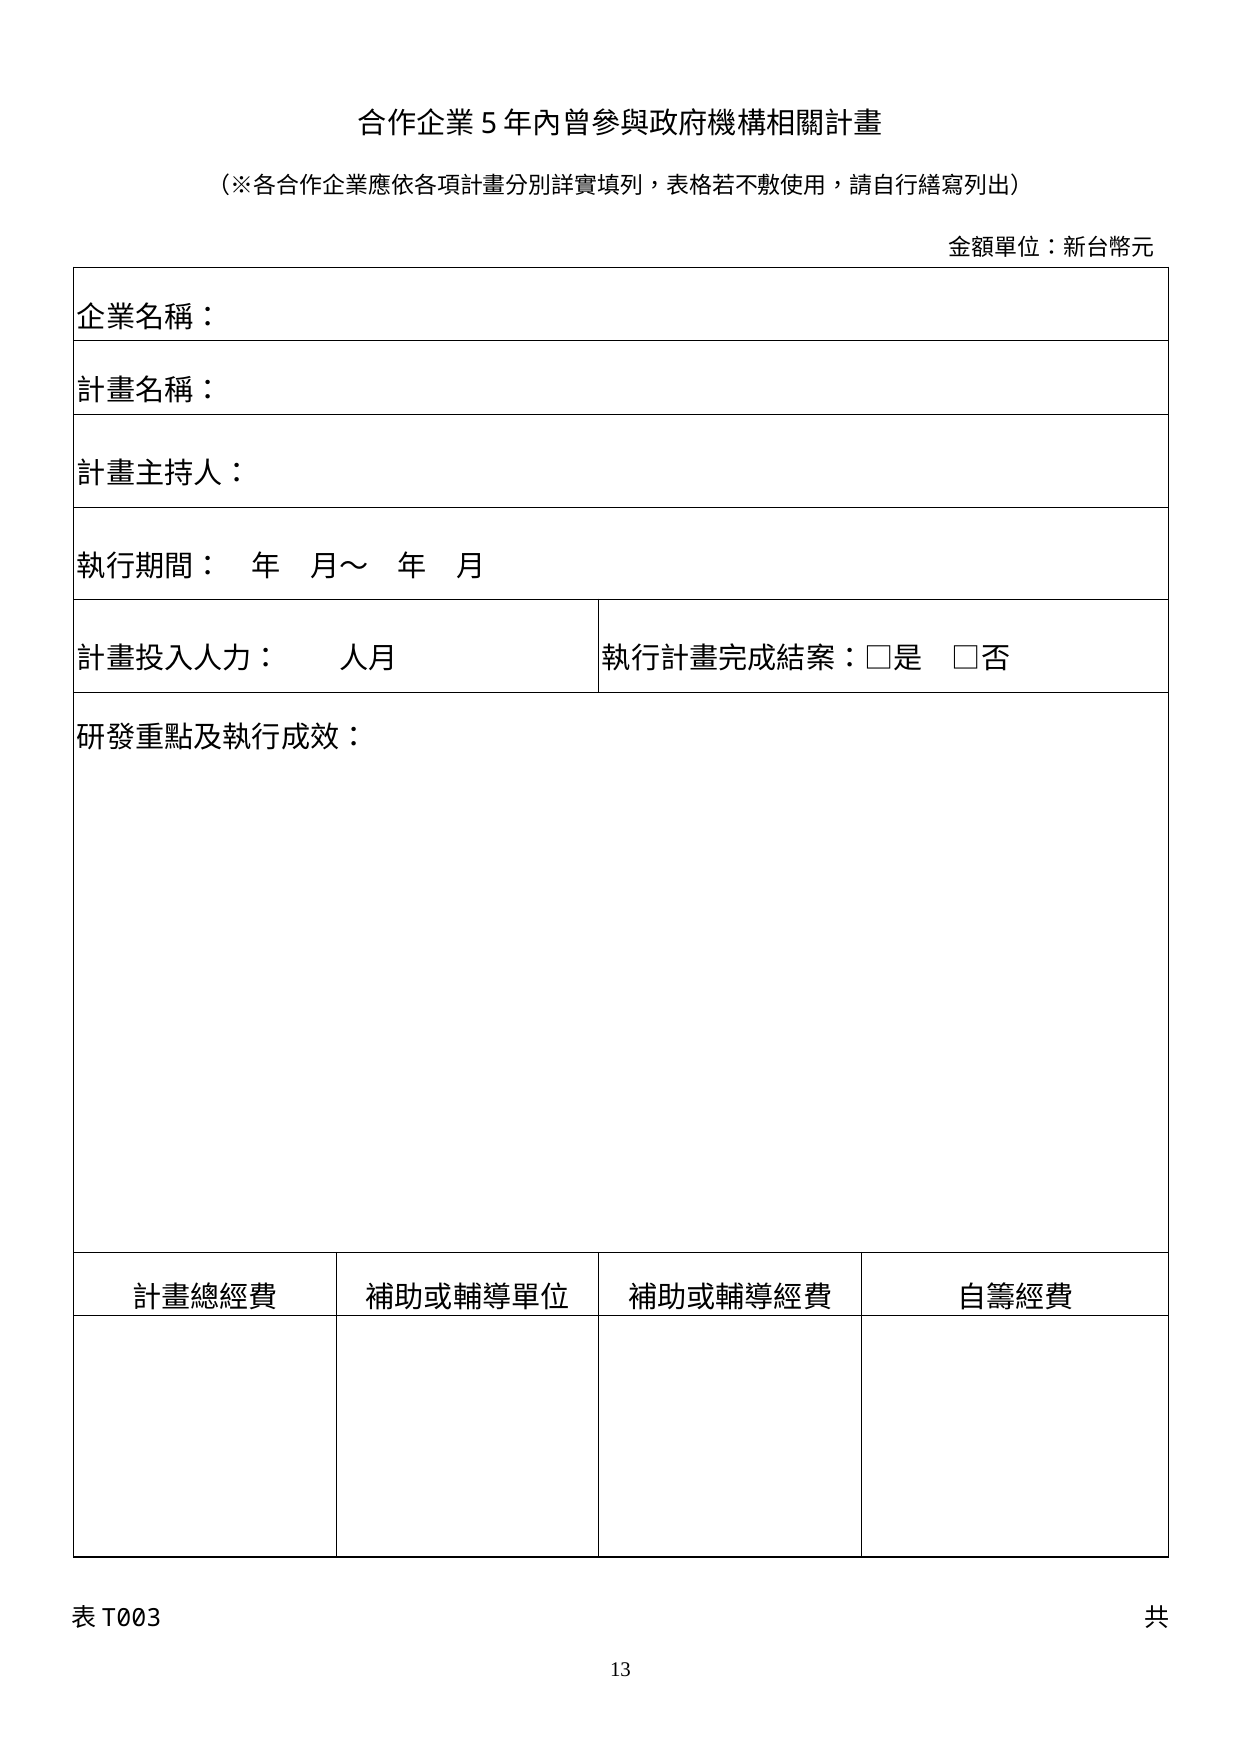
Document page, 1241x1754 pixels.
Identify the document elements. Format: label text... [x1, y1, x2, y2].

text 金額單位：新台幣元 [71, 204, 1169, 267]
table_cell [74, 1316, 336, 1556]
table_cell 執行計畫完成結案：□是 □否 [599, 600, 1168, 692]
table_cell 補助或輔導單位 [337, 1253, 598, 1315]
table_cell 執行期間： 年 月～ 年 月 [74, 508, 1168, 598]
table_header 企業名稱： [74, 268, 1168, 340]
table_cell 研發重點及執行成效： [74, 693, 1168, 1252]
table_cell 自籌經費 [862, 1253, 1168, 1315]
table_cell [862, 1316, 1168, 1556]
table_cell 計畫總經費 [74, 1253, 336, 1315]
table_cell 計畫投入人力： 人月 [74, 600, 598, 692]
table_cell [337, 1316, 598, 1556]
text 合作企業5年內曾參與政府機構相關計畫 [71, 79, 1169, 142]
table_cell 計畫名稱： [74, 341, 1168, 413]
table_cell 計畫主持人： [74, 415, 1168, 507]
table_cell 補助或輔導經費 [599, 1253, 861, 1315]
table_cell [599, 1316, 861, 1556]
text （※各合作企業應依各項計畫分別詳實填列，表格若不敷使用，請自行繕寫列出） [71, 142, 1169, 204]
text 表T003 共 [71, 1574, 1169, 1637]
